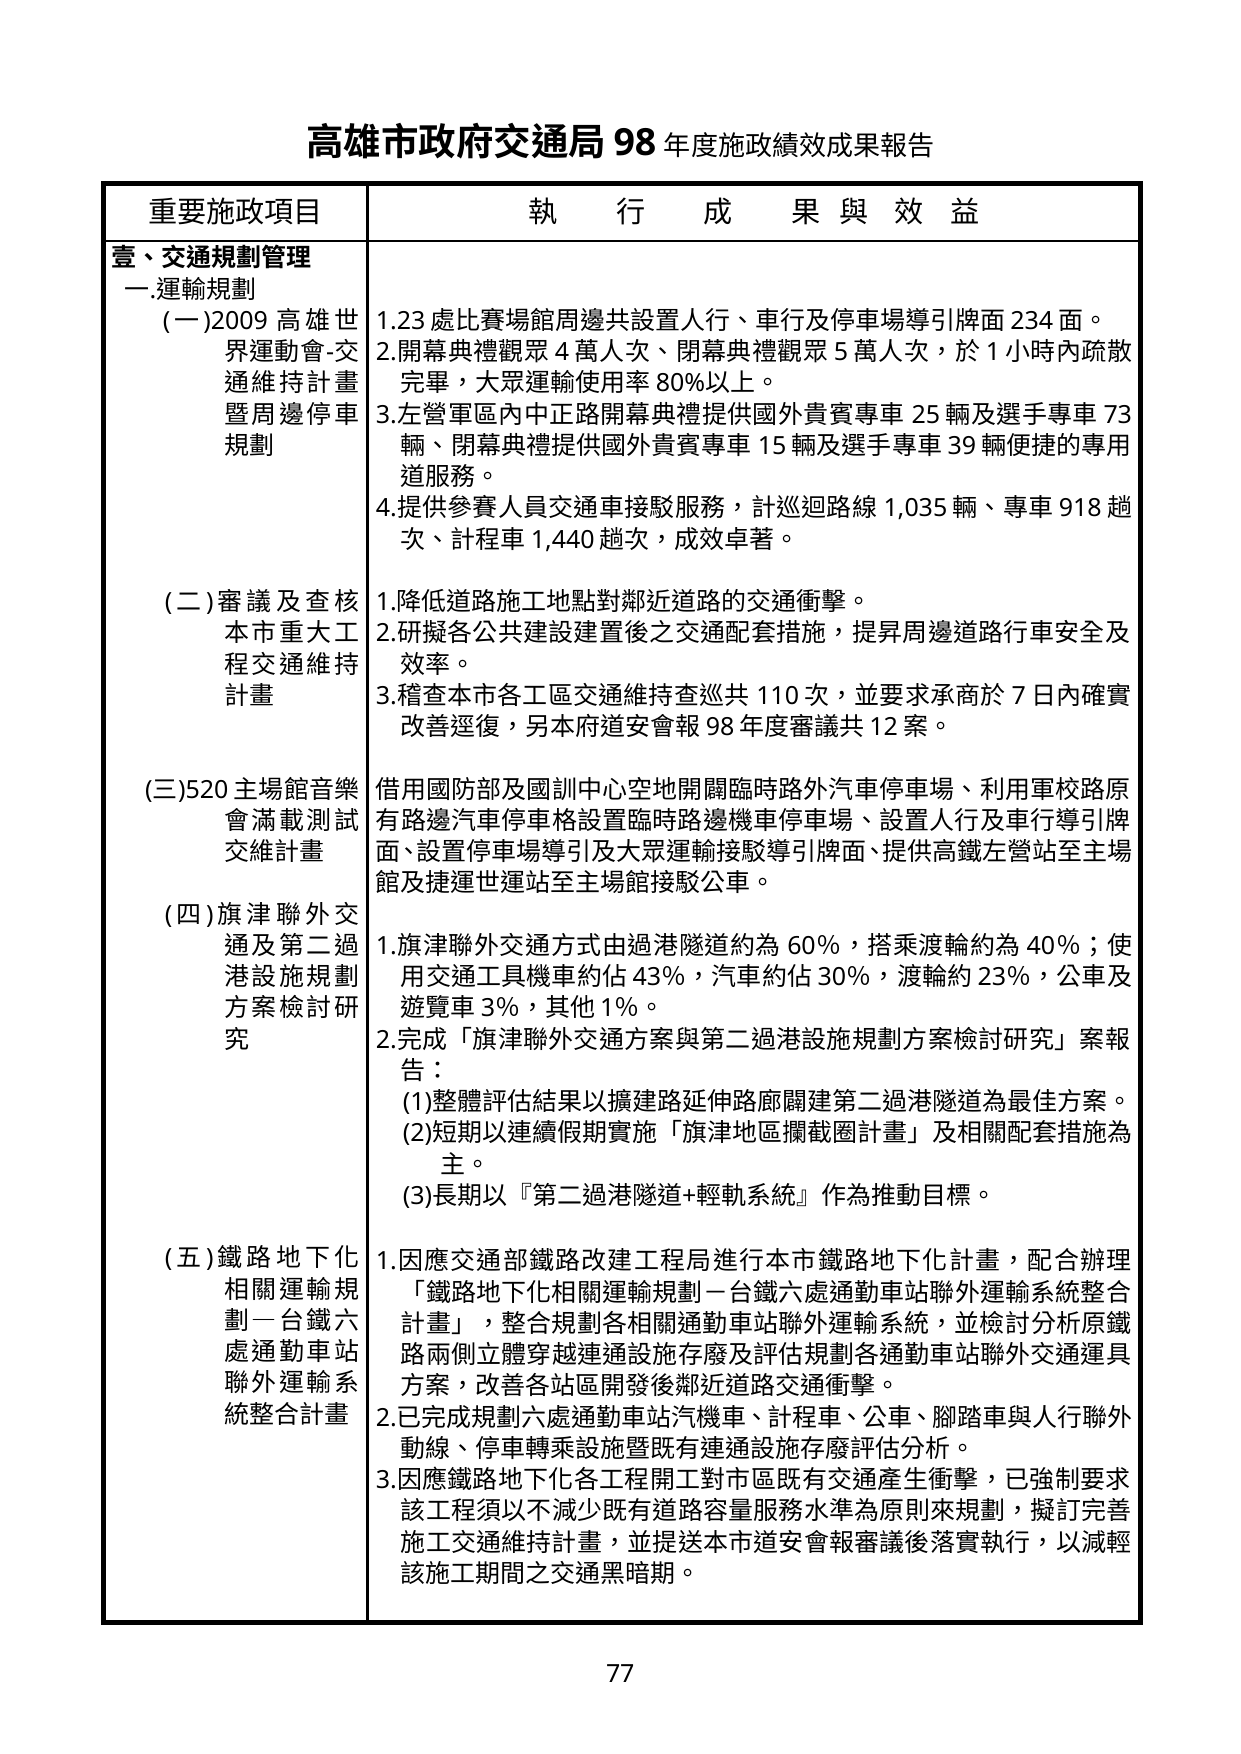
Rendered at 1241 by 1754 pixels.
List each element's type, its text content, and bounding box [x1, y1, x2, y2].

text 高雄市政府交通局98年度施政績效成果報告 [114, 131, 1126, 162]
table_cell 壹、交通規劃管理 一.運輸規劃 (一)2009高雄世 界運動會-交通維持計畫暨周邊停車規劃 (二)審議及查核 本市重大工 程交通維持 計畫 (三)520主場館音樂會滿載測試交維計畫 (四)旗津聯外交 通及第二過 港設施規劃 方案檢討研 究 (五)鐵路地下化 相關運輸規 劃—台鐵六 處通勤車站 聯外運輸系 統整合計畫 [106, 242, 366, 1620]
table_cell 1.23處比賽場館周邊共設置人行、車行及停車場導引牌面234面。 2.開幕典禮觀眾4萬人次、閉幕典禮觀眾5萬人次，於1小時內疏散完畢，大眾運輸使用率80%以上。 3.左營軍區內中正路開幕典禮提供國外貴賓專車25輛及選手專車73輛、閉幕典禮提供國外貴賓專車15輛及選手專車39輛便捷的專用道服務。 4.提供參賽人員交通車接駁服務，計巡迴路線1,035輛、專車918趟次、計程車1,440趟次，成效卓著。 1.降低道路施工地點對鄰近道路的交通衝擊。 2.研擬各公共建設建置後之交通配套措施，提昇周邊道路行車安全及效率。 3.稽查本市各工區交通維持查巡共110次，並要求承商於7日內確實改善逕復，另本府道安會報98年度審議共12案。 借用國防部及國訓中心空地開闢臨時路外汽車停車場、利用軍校路原有路邊汽車停車格設置臨時路邊機車停車場、設置人行及車行導引牌面、設置停車場導引及大眾運輸接駁導引牌面、提供高鐵左營站至主場館及捷運世運站至主場館接駁公車。 1.旗津聯外交通方式由過港隧道約為60％，搭乘渡輪約為40％；使用交通工具機車約佔43％，汽車約佔30％，渡輪約23％，公車及遊覽車3％，其他1％。 2.完成「旗津聯外交通方案與第二過港設施規劃方案檢討研究」案報告： (1)整體評估結果以擴建路延伸路廊闢建第二過港隧道為最佳方案。 (2)短期以連續假期實施「旗津地區攔截圈計畫」及相關配套措施為主。 (3)長期以『第二過港隧道+輕軌系統』作為推動目標。 1.因應交通部鐵路改建工程局進行本市鐵路地下化計畫，配合辦理「鐵路地下化相關運輸規劃－台鐵六處通勤車站聯外運輸系統整合計畫」，整合規劃各相關通勤車站聯外運輸系統，並檢討分析原鐵路兩側立體穿越連通設施存廢及評估規劃各通勤車站聯外交通運具方案，改善各站區開發後鄰近道路交通衝擊。 2.已完成規劃六處通勤車站汽機車、計程車、公車、腳踏車與人行聯外動線、停車轉乘設施暨既有連通設施存廢評估分析。 3.因應鐵路地下化各工程開工對市區既有交通產生衝擊，已強制要求該工程須以不減少既有道路容量服務水準為原則來規劃，擬訂完善施工交通維持計畫，並提送本市道安會報審議後落實執行，以減輕該施工期間之交通黑暗期。 [369, 242, 1138, 1620]
table_header 重要施政項目 [106, 186, 366, 240]
table_header 執 行 成 果 與 效 益 [369, 186, 1138, 240]
